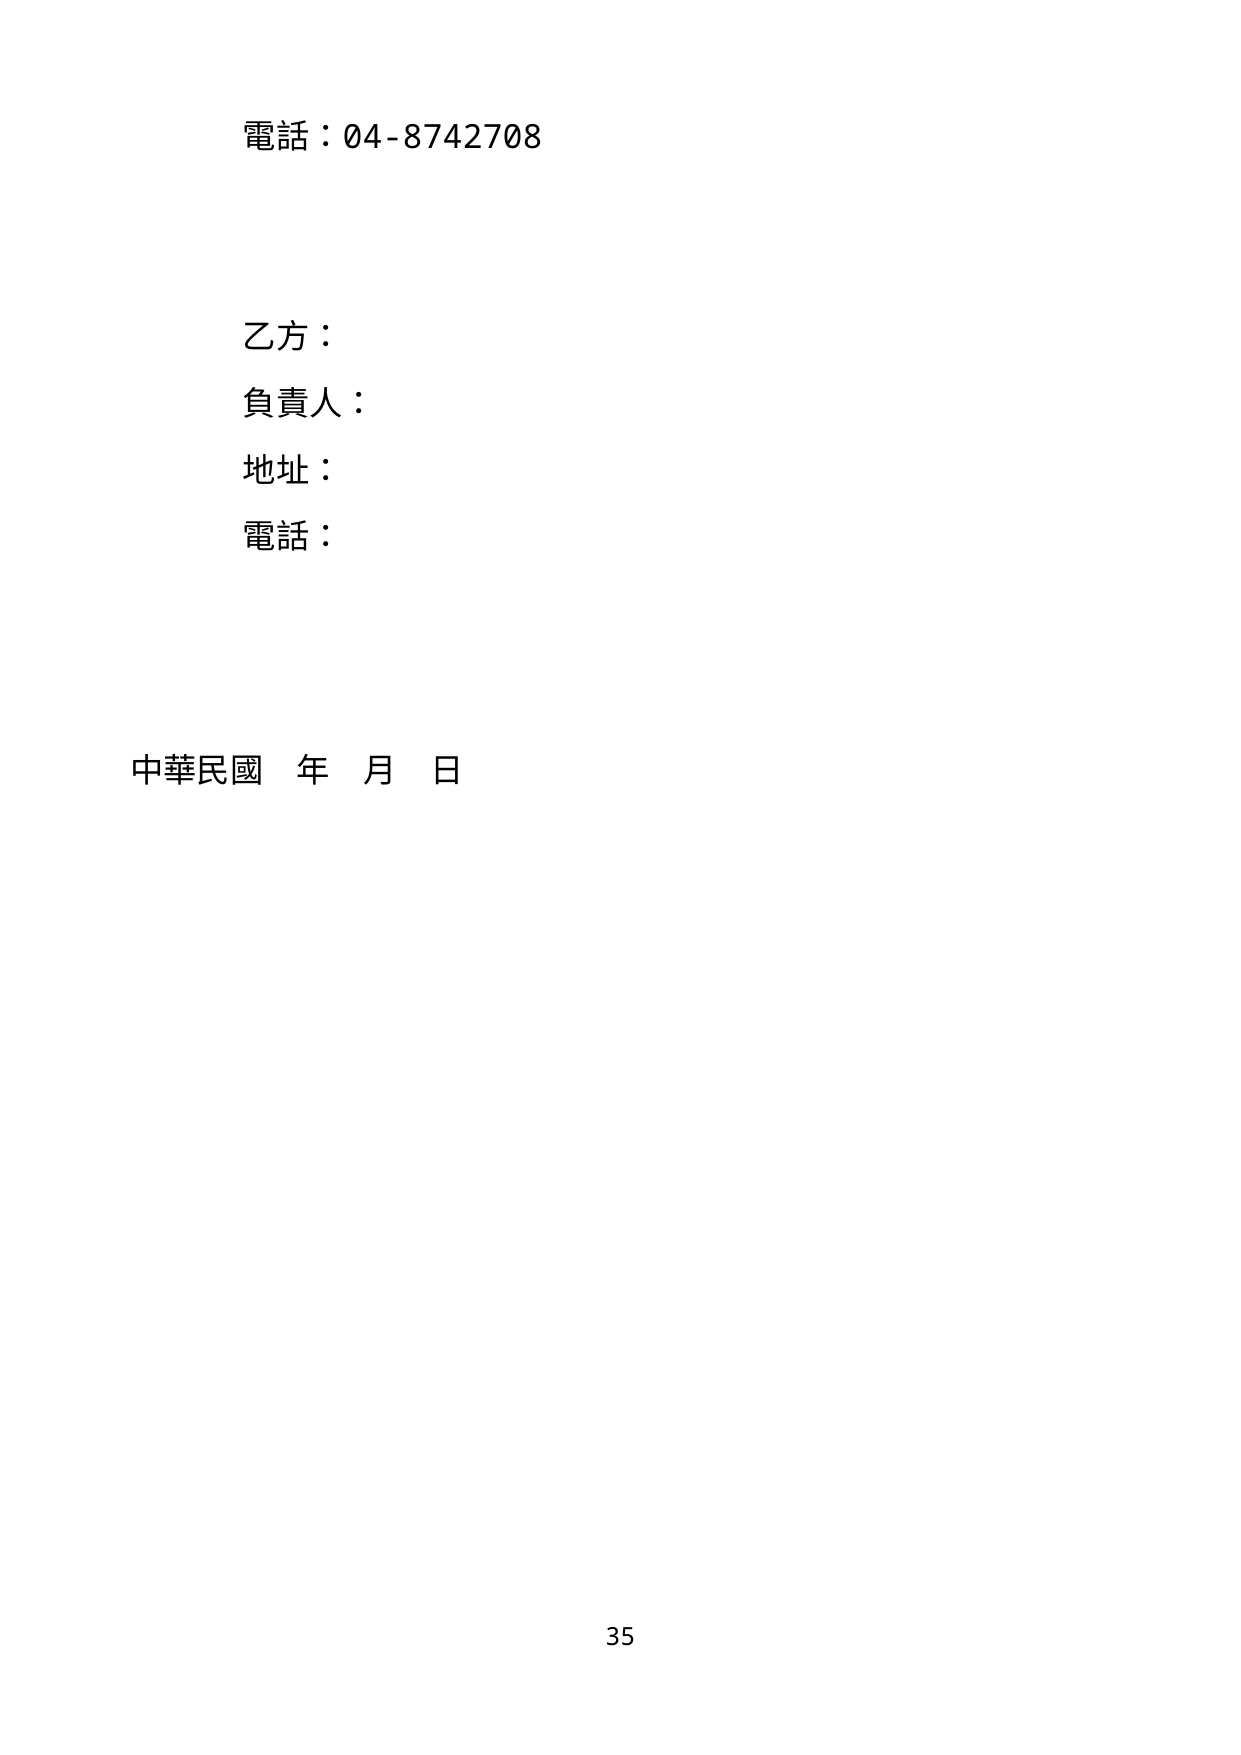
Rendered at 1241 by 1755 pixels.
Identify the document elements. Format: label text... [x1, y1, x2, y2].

text 中華民國 年 月 日 [130, 755, 1110, 789]
text 乙方： [130, 322, 1110, 355]
text 電話：04-8742708 [130, 122, 1110, 155]
text 負責人： [130, 389, 1110, 422]
text 地址： [130, 455, 1110, 489]
text 電話： [130, 522, 1110, 555]
